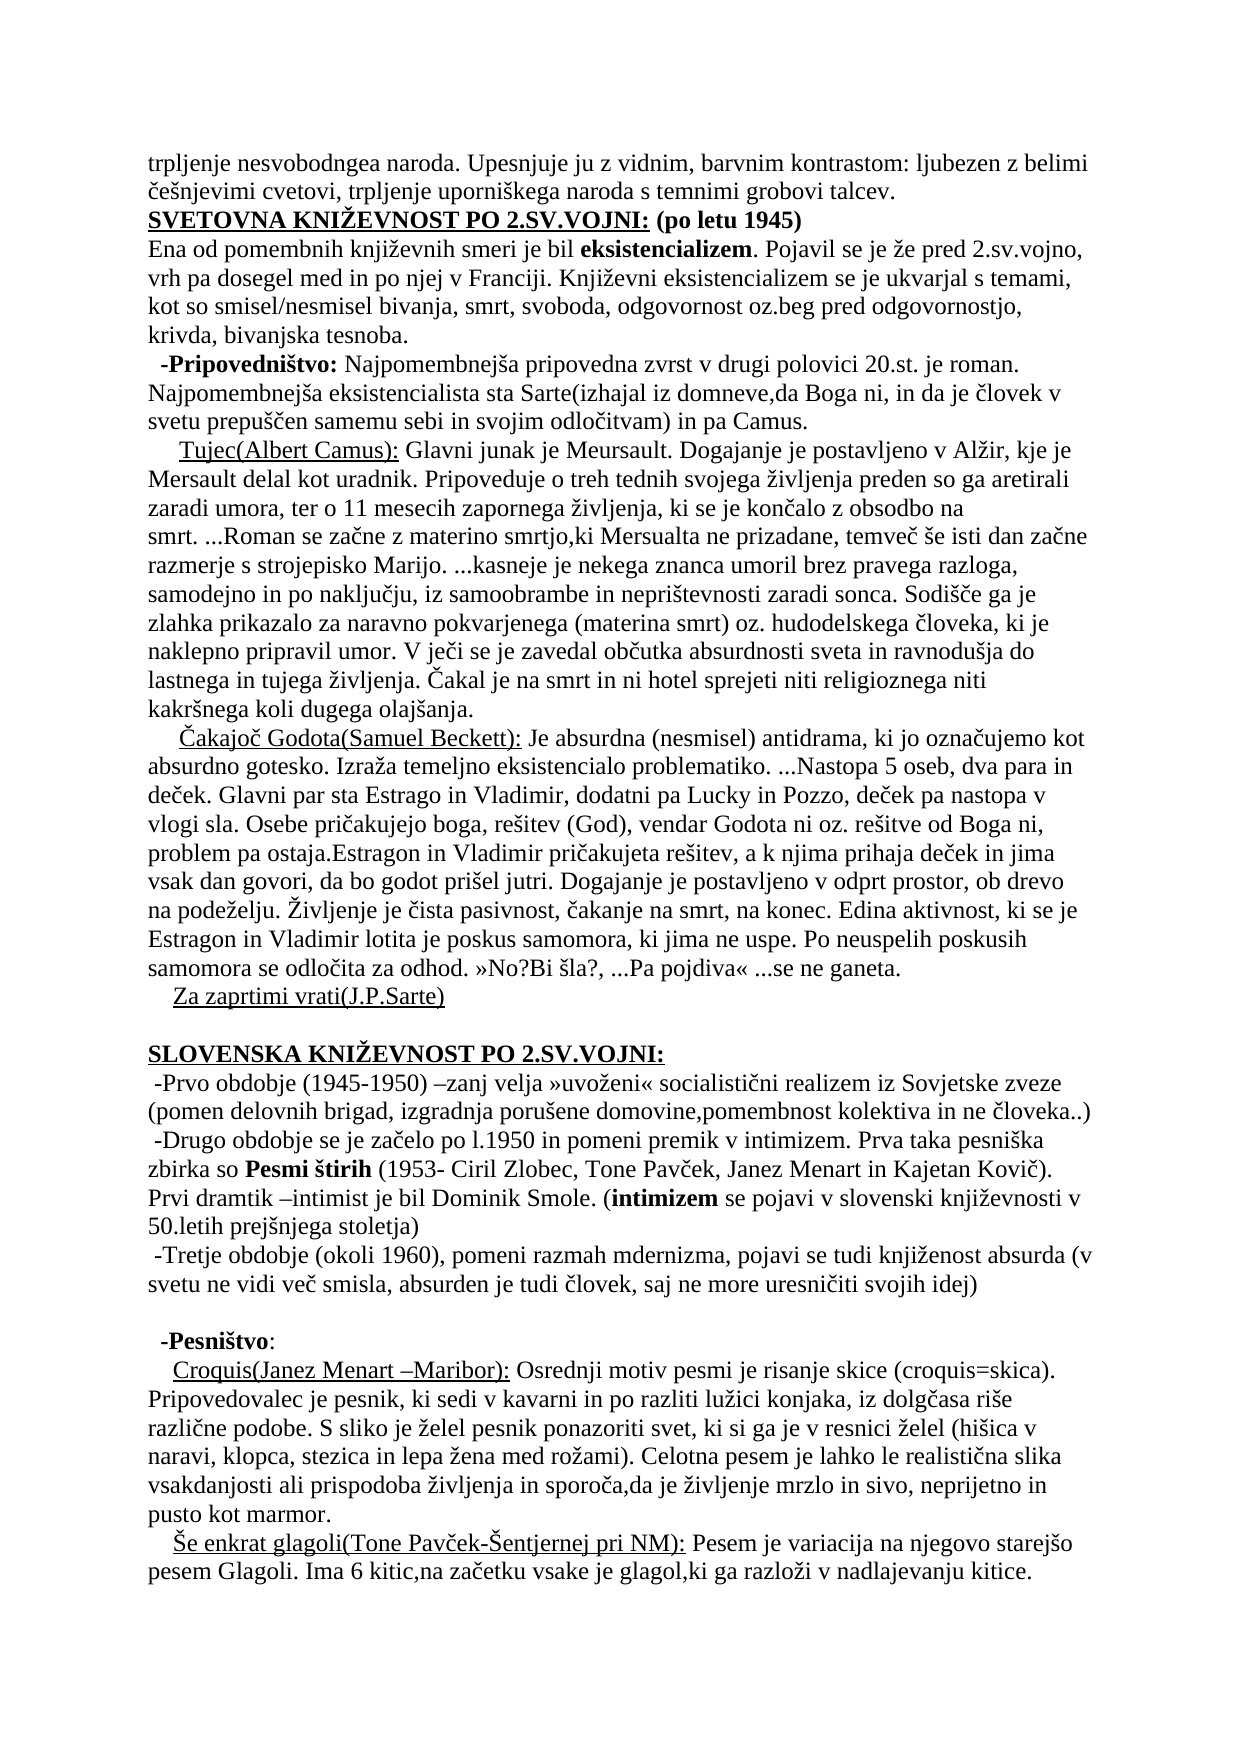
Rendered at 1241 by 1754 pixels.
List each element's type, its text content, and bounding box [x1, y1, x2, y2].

text Za zaprtimi vrati(J.P.Sarte) [148, 981, 1093, 1010]
text Tujec(Albert Camus): Glavni junak je Meursault. Dogajanje je postavljeno v Alžir, kje je Mersault delal kot uradnik. Pripoveduje o treh tednih svojega življenja preden so ga aretirali zaradi umora, ter o 11 mesecih zapornega življenja, ki se je končalo z obsodbo na smrt. ...Roman se začne z materino smrtjo,ki Mersualta ne prizadane, temveč še isti dan začne razmerje s strojepisko Marijo. ...kasneje je nekega znanca umoril brez pravega razloga, samodejno in po naključju, iz samoobrambe in neprištevnosti zaradi sonca. Sodišče ga je zlahka prikazalo za naravno pokvarjenega (materina smrt) oz. hudodelskega človeka, ki je naklepno pripravil umor. V ječi se je zavedal občutka absurdnosti sveta in ravnodušja do lastnega in tujega življenja. Čakal je na smrt in ni hotel sprejeti niti religioznega niti kakršnega koli dugega olajšanja. [148, 435, 1093, 723]
text -Prvo obdobje (1945-1950) –zanj velja »uvoženi« socialistični realizem iz Sovjetske zveze (pomen delovnih brigad, izgradnja porušene domovine,pomembnost kolektiva in ne človeka..) [148, 1068, 1093, 1125]
text -Pripovedništvo: Najpomembnejša pripovedna zvrst v drugi polovici 20.st. je roman. Najpomembnejša eksistencialista sta Sarte(izhajal iz domneve,da Boga ni, in da je človek v svetu prepuščen samemu sebi in svojim odločitvam) in pa Camus. [148, 349, 1093, 435]
text Croquis(Janez Menart –Maribor): Osrednji motiv pesmi je risanje skice (croquis=skica). Pripovedovalec je pesnik, ki sedi v kavarni in po razliti lužici konjaka, iz dolgčasa riše različne podobe. S sliko je želel pesnik ponazoriti svet, ki si ga je v resnici želel (hišica v naravi, klopca, stezica in lepa žena med rožami). Celotna pesem je lahko le realistična slika vsakdanjosti ali prispodoba življenja in sporoča,da je življenje mrzlo in sivo, neprijetno in pusto kot marmor. [148, 1355, 1093, 1528]
text SLOVENSKA KNIŽEVNOST PO 2.SV.VOJNI: [148, 1039, 1093, 1068]
text Ena od pomembnih književnih smeri je bil eksistencializem. Pojavil se je že pred 2.sv.vojno, vrh pa dosegel med in po njej v Franciji. Književni eksistencializem se je ukvarjal s temami, kot so smisel/nesmisel bivanja, smrt, svoboda, odgovornost oz.beg pred odgovornostjo, krivda, bivanjska tesnoba. [148, 234, 1093, 349]
text Čakajoč Godota(Samuel Beckett): Je absurdna (nesmisel) antidrama, ki jo označujemo kot absurdno gotesko. Izraža temeljno eksistencialo problematiko. ...Nastopa 5 oseb, dva para in deček. Glavni par sta Estrago in Vladimir, dodatni pa Lucky in Pozzo, deček pa nastopa v vlogi sla. Osebe pričakujejo boga, rešitev (God), vendar Godota ni oz. rešitve od Boga ni, problem pa ostaja.Estragon in Vladimir pričakujeta rešitev, a k njima prihaja deček in jima vsak dan govori, da bo godot prišel jutri. Dogajanje je postavljeno v odprt prostor, ob drevo na podeželju. Življenje je čista pasivnost, čakanje na smrt, na konec. Edina aktivnost, ki se je Estragon in Vladimir lotita je poskus samomora, ki jima ne uspe. Po neuspelih poskusih samomora se odločita za odhod. »No?Bi šla?, ...Pa pojdiva« ...se ne ganeta. [148, 723, 1093, 981]
text -Pesništvo: [148, 1326, 1093, 1355]
text -Drugo obdobje se je začelo po l.1950 in pomeni premik v intimizem. Prva taka pesniška zbirka so Pesmi štirih (1953- Ciril Zlobec, Tone Pavček, Janez Menart in Kajetan Kovič). Prvi dramtik –intimist je bil Dominik Smole. (intimizem se pojavi v slovenski književnosti v 50.letih prejšnjega stoletja) [148, 1125, 1093, 1240]
text SVETOVNA KNIŽEVNOST PO 2.SV.VOJNI: (po letu 1945) [148, 205, 1093, 234]
text Še enkrat glagoli(Tone Pavček-Šentjernej pri NM): Pesem je variacija na njegovo starejšo pesem Glagoli. Ima 6 kitic,na začetku vsake je glagol,ki ga razloži v nadlajevanju kitice. [148, 1528, 1093, 1585]
text -Tretje obdobje (okoli 1960), pomeni razmah mdernizma, pojavi se tudi knjiženost absurda (v svetu ne vidi več smisla, absurden je tudi človek, saj ne more uresničiti svojih idej) [148, 1240, 1093, 1298]
text trpljenje nesvobodngea naroda. Upesnjuje ju z vidnim, barvnim kontrastom: ljubezen z belimi češnjevimi cvetovi, trpljenje uporniškega naroda s temnimi grobovi talcev. [148, 148, 1093, 205]
